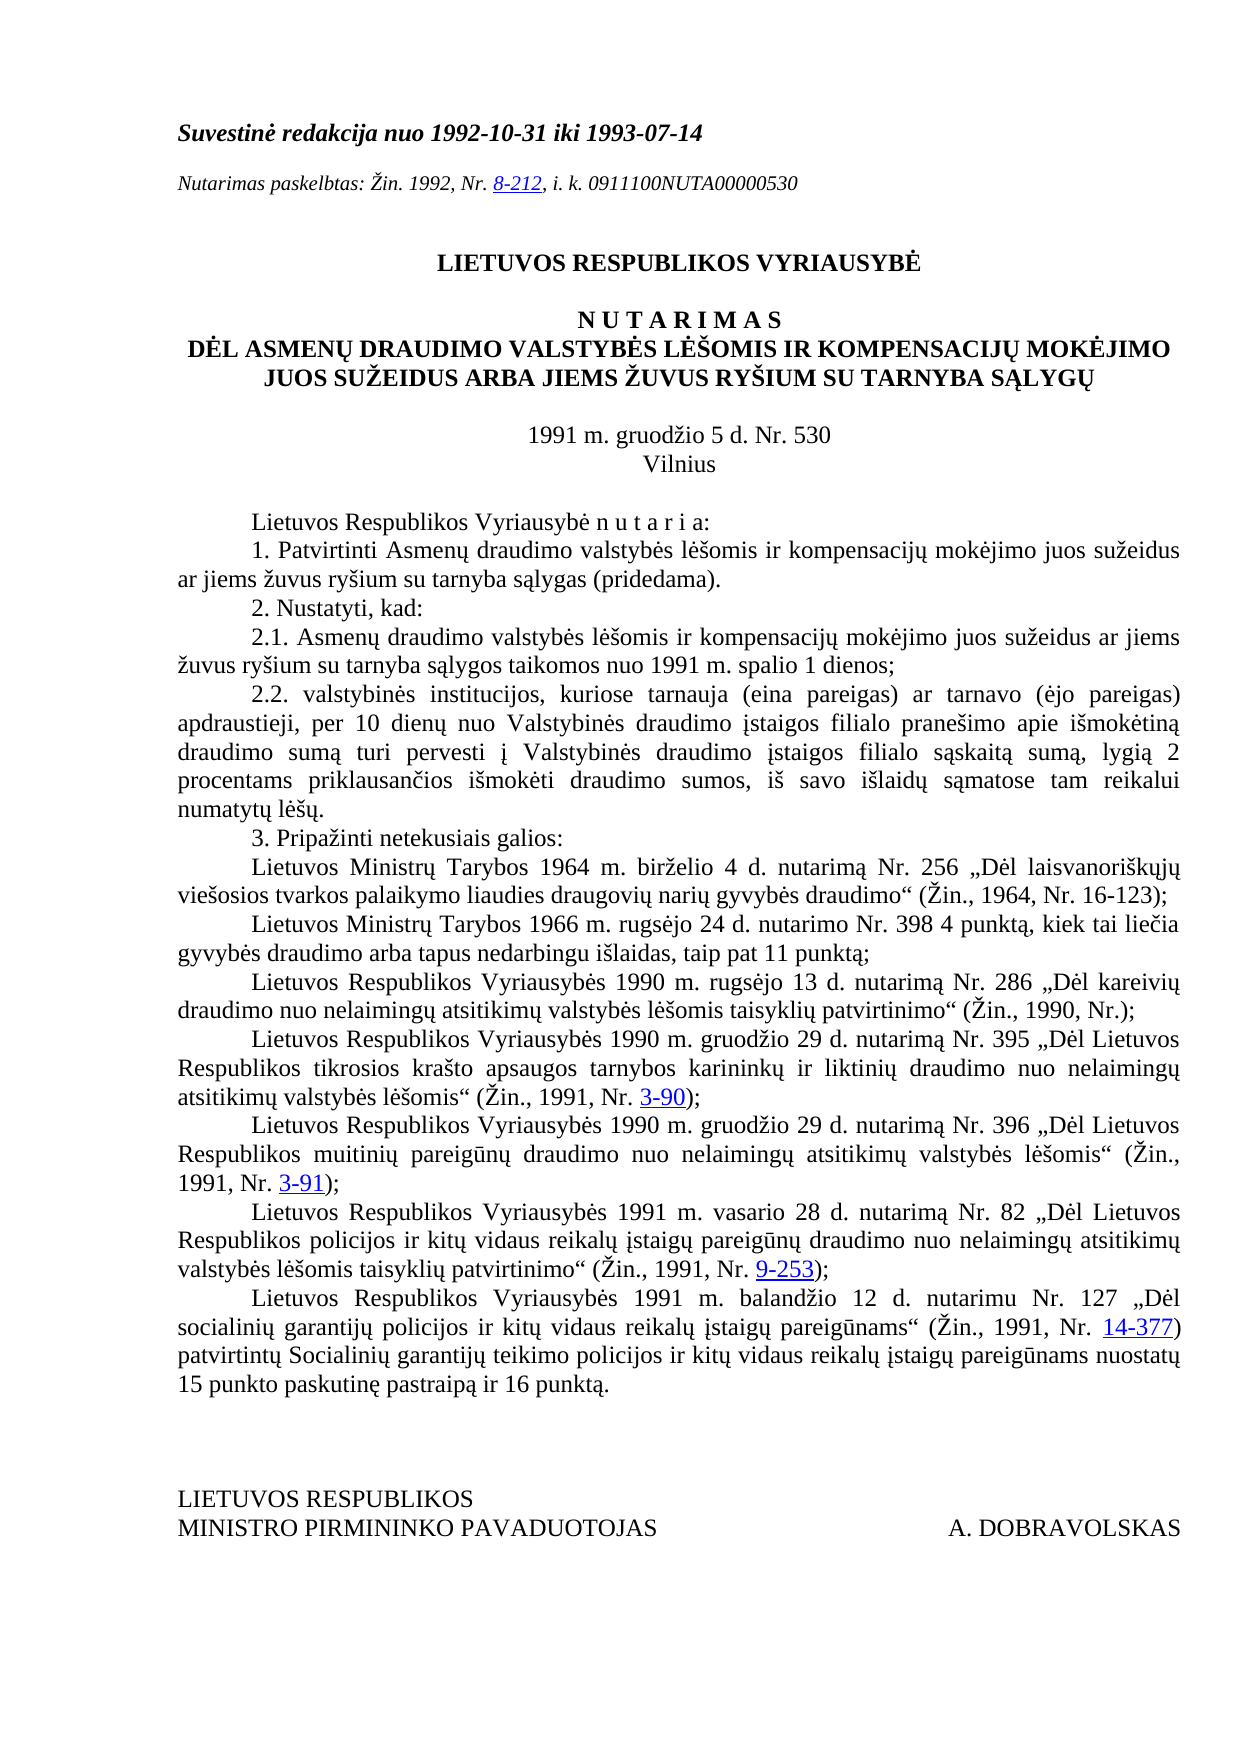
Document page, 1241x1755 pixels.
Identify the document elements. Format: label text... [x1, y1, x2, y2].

text 3. Pripažinti netekusiais galios: [177, 823, 1181, 852]
text 2.1. Asmenų draudimo valstybės lėšomis ir kompensacijų mokėjimo juos sužeidus ar jiems žuvus ryšium su tarnyba sąlygos taikomos nuo 1991 m. spalio 1 dienos; [177, 622, 1181, 679]
text 2.2. valstybinės institucijos, kuriose tarnauja (eina pareigas) ar tarnavo (ėjo pareigas) apdraustieji, per 10 dienų nuo Valstybinės draudimo įstaigos filialo pranešimo apie išmokėtiną draudimo sumą turi pervesti į Valstybinės draudimo įstaigos filialo sąskaitą sumą, lygią 2 procentams priklausančios išmokėti draudimo sumos, iš savo išlaidų sąmatose tam reikalui numatytų lėšų. [177, 679, 1181, 823]
text Lietuvos Respublikos Vyriausybės 1991 m. balandžio 12 d. nutarimu Nr. 127 „Dėl socialinių garantijų policijos ir kitų vidaus reikalų įstaigų pareigūnams“ (Žin., 1991, Nr. 14-377) patvirtintų Socialinių garantijų teikimo policijos ir kitų vidaus reikalų įstaigų pareigūnams nuostatų 15 punkto paskutinę pastraipą ir 16 punktą. [177, 1283, 1181, 1398]
text MINISTRO PIRMININKO PAVADUOTOJAS A. DOBRAVOLSKAS [177, 1513, 1181, 1542]
text 1. Patvirtinti Asmenų draudimo valstybės lėšomis ir kompensacijų mokėjimo juos sužeidus ar jiems žuvus ryšium su tarnyba sąlygas (pridedama). [177, 535, 1181, 593]
text Lietuvos Respublikos Vyriausybės 1991 m. vasario 28 d. nutarimą Nr. 82 „Dėl Lietuvos Respublikos policijos ir kitų vidaus reikalų įstaigų pareigūnų draudimo nuo nelaimingų atsitikimų valstybės lėšomis taisyklių patvirtinimo“ (Žin., 1991, Nr. 9-253); [177, 1197, 1181, 1283]
text Lietuvos Respublikos Vyriausybė nutaria: [177, 507, 1181, 535]
text Lietuvos Respublikos Vyriausybės 1990 m. gruodžio 29 d. nutarimą Nr. 395 „Dėl Lietuvos Respublikos tikrosios krašto apsaugos tarnybos karininkų ir liktinių draudimo nuo nelaimingų atsitikimų valstybės lėšomis“ (Žin., 1991, Nr. 3-90); [177, 1024, 1181, 1110]
text Lietuvos Respublikos Vyriausybės 1990 m. gruodžio 29 d. nutarimą Nr. 396 „Dėl Lietuvos Respublikos muitinių pareigūnų draudimo nuo nelaimingų atsitikimų valstybės lėšomis“ (Žin., 1991, Nr. 3-91); [177, 1110, 1181, 1197]
text Suvestinė redakcija nuo 1992-10-31 iki 1993-07-14 [177, 118, 1181, 147]
text Lietuvos Ministrų Tarybos 1964 m. birželio 4 d. nutarimą Nr. 256 „Dėl laisvanoriškųjų viešosios tvarkos palaikymo liaudies draugovių narių gyvybės draudimo“ (Žin., 1964, Nr. 16-123); [177, 852, 1181, 909]
text Lietuvos Ministrų Tarybos 1966 m. rugsėjo 24 d. nutarimo Nr. 398 4 punktą, kiek tai liečia gyvybės draudimo arba tapus nedarbingu išlaidas, taip pat 11 punktą; [177, 909, 1181, 967]
text Vilnius [177, 449, 1181, 478]
text LIETUVOS RESPUBLIKOS [177, 1484, 1181, 1513]
text 1991 m. gruodžio 5 d. Nr. 530 [177, 420, 1181, 449]
text Lietuvos Respublikos Vyriausybės 1990 m. rugsėjo 13 d. nutarimą Nr. 286 „Dėl kareivių draudimo nuo nelaimingų atsitikimų valstybės lėšomis taisyklių patvirtinimo“ (Žin., 1990, Nr.); [177, 967, 1181, 1024]
text DĖL ASMENŲ DRAUDIMO VALSTYBĖS LĖŠOMIS IR KOMPENSACIJŲ MOKĖJIMO JUOS SUŽEIDUS ARBA JIEMS ŽUVUS RYŠIUM SU TARNYBA SĄLYGŲ [177, 334, 1181, 392]
text LIETUVOS RESPUBLIKOS VYRIAUSYBĖ [177, 248, 1181, 277]
text 2. Nustatyti, kad: [177, 593, 1181, 622]
text Nutarimas paskelbtas: Žin. 1992, Nr. 8-212, i. k. 0911100NUTA00000530 [177, 171, 1181, 195]
text N U T A R I M A S [177, 305, 1181, 334]
